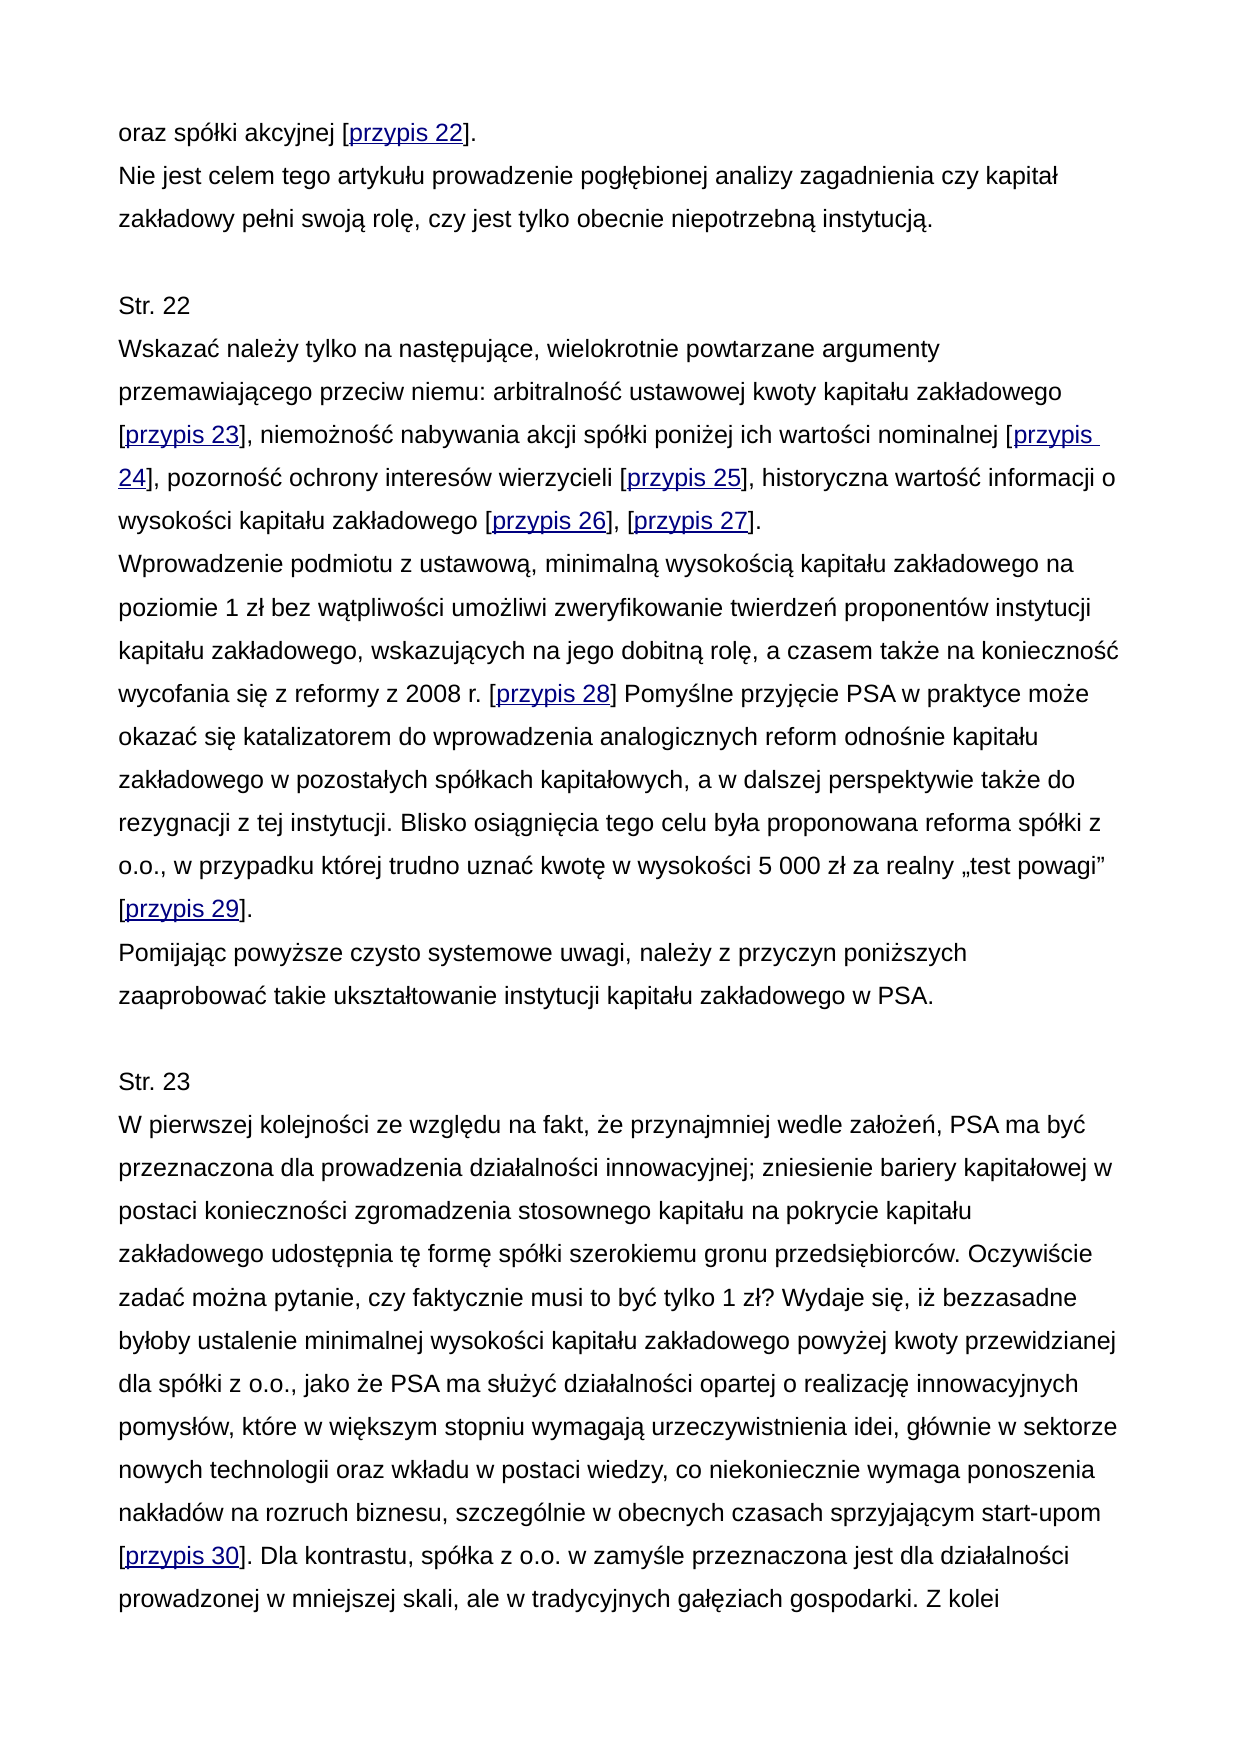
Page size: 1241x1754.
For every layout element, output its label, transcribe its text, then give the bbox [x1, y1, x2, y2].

text Str. 22 [118, 291, 1122, 319]
text W pierwszej kolejności ze względu na fakt, że przynajmniej wedle założeń, PSA ma być przeznaczona dla prowadzenia działalności innowacyjnej; zniesienie bariery kapitałowej w postaci konieczności zgromadzenia stosownego kapitału na pokrycie kapitału zakładowego udostępnia tę formę spółki szerokiemu gronu przedsiębiorców. Oczywiście zadać można pytanie, czy faktycznie musi to być tylko 1 zł? Wydaje się, iż bezzasadne byłoby ustalenie minimalnej wysokości kapitału zakładowego powyżej kwoty przewidzianej dla spółki z o.o., jako że PSA ma służyć działalności opartej o realizację innowacyjnych pomysłów, które w większym stopniu wymagają urzeczywistnienia idei, głównie w sektorze nowych technologii oraz wkładu w postaci wiedzy, co niekoniecznie wymaga ponoszenia nakładów na rozruch biznesu, szczególnie w obecnych czasach sprzyjającym start-upom [przypis 30]. Dla kontrastu, spółka z o.o. w zamyśle przeznaczona jest dla działalności prowadzonej w mniejszej skali, ale w tradycyjnych gałęziach gospodarki. Z kolei [118, 1110, 1122, 1613]
text Nie jest celem tego artykułu prowadzenie pogłębionej analizy zagadnienia czy kapitał zakładowy pełni swoją rolę, czy jest tylko obecnie niepotrzebną instytucją. [118, 161, 1122, 233]
text oraz spółki akcyjnej [przypis 22]. [118, 118, 1122, 147]
text Wskazać należy tylko na następujące, wielokrotnie powtarzane argumenty przemawiającego przeciw niemu: arbitralność ustawowej kwoty kapitału zakładowego [przypis 23], niemożność nabywania akcji spółki poniżej ich wartości nominalnej [przypis 24], pozorność ochrony interesów wierzycieli [przypis 25], historyczna wartość informacji o wysokości kapitału zakładowego [przypis 26], [przypis 27]. [118, 334, 1122, 535]
text Pomijając powyższe czysto systemowe uwagi, należy z przyczyn poniższych zaaprobować takie ukształtowanie instytucji kapitału zakładowego w PSA. [118, 937, 1122, 1009]
text Str. 23 [118, 1067, 1122, 1096]
text Wprowadzenie podmiotu z ustawową, minimalną wysokością kapitału zakładowego na poziomie 1 zł bez wątpliwości umożliwi zweryfikowanie twierdzeń proponentów instytucji kapitału zakładowego, wskazujących na jego dobitną rolę, a czasem także na konieczność wycofania się z reformy z 2008 r. [przypis 28] Pomyślne przyjęcie PSA w praktyce może okazać się katalizatorem do wprowadzenia analogicznych reform odnośnie kapitału zakładowego w pozostałych spółkach kapitałowych, a w dalszej perspektywie także do rezygnacji z tej instytucji. Blisko osiągnięcia tego celu była proponowana reforma spółki z o.o., w przypadku której trudno uznać kwotę w wysokości 5 000 zł za realny „test powagi” [przypis 29]. [118, 549, 1122, 923]
